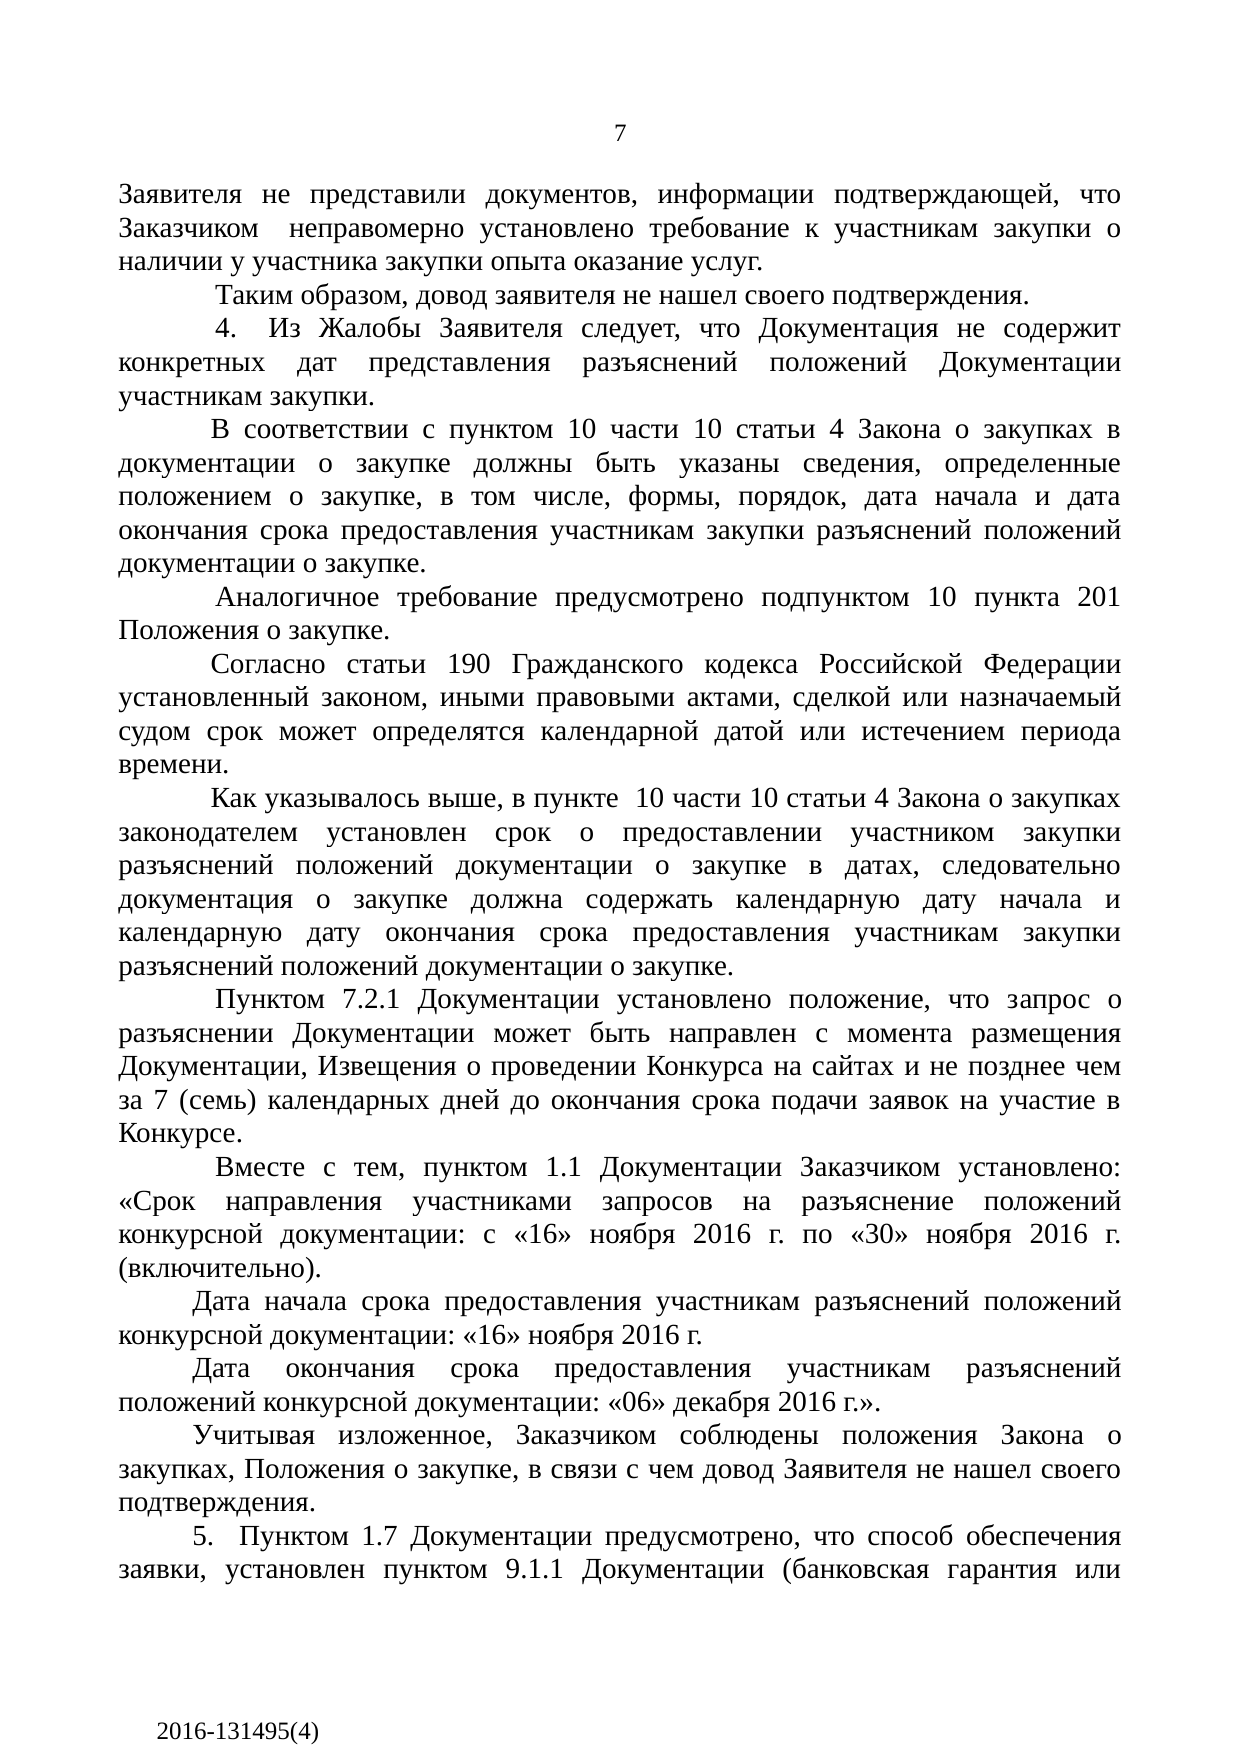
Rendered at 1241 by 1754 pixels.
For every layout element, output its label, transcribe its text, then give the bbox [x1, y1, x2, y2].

text В соответствии с пунктом 10 части 10 статьи 4 Закона о закупках в документации о закупке должны быть указаны сведения, определенные положением о закупке, в том числе, формы, порядок, дата начала и дата окончания срока предоставления участникам закупки разъяснений положений документации о закупке. [118, 411, 1122, 579]
text Учитывая изложенное, Заказчиком соблюдены положения Закона о закупках, Положения о закупке, в связи с чем довод Заявителя не нашел своего подтверждения. [118, 1417, 1122, 1518]
text Дата окончания срока предоставления участникам разъяснений положений конкурсной документации: «06» декабря 2016 г.». [118, 1350, 1122, 1417]
text Согласно статьи 190 Гражданского кодекса Российской Федерации установленный законом, иными правовыми актами, сделкой или назначаемый судом срок может определятся календарной датой или истечением периода времени. [118, 646, 1122, 780]
list Из Жалобы Заявителя следует, что Документация не содержит конкретных дат представления разъяснений положений Документации участникам закупки. [118, 311, 1122, 411]
text Таким образом, довод заявителя не нашел своего подтверждения. [118, 277, 1122, 311]
text Вместе с тем, пунктом 1.1 Документации Заказчиком установлено: «Срок направления участниками запросов на разъяснение положений конкурсной документации: с «16» ноября 2016 г. по «30» ноября 2016 г. (включительно). [118, 1149, 1122, 1283]
text Заявителя не представили документов, информации подтверждающей, что Заказчиком неправомерно установлено требование к участникам закупки о наличии у участника закупки опыта оказание услуг. [118, 176, 1122, 277]
text Пунктом 7.2.1 Документации установлено положение, что запрос о разъяснении Документации может быть направлен с момента размещения Документации, Извещения о проведении Конкурса на сайтах и не позднее чем за 7 (семь) календарных дней до окончания срока подачи заявок на участие в Конкурсе. [118, 981, 1122, 1149]
text Аналогичное требование предусмотрено подпунктом 10 пункта 201 Положения о закупке. [118, 579, 1122, 646]
text Дата начала срока предоставления участникам разъяснений положений конкурсной документации: «16» ноября 2016 г. [118, 1283, 1122, 1350]
text Как указывалось выше, в пункте 10 части 10 статьи 4 Закона о закупках законодателем установлен срок о предоставлении участником закупки разъяснений положений документации о закупке в датах, следовательно документация о закупке должна содержать календарную дату начала и календарную дату окончания срока предоставления участникам закупки разъяснений положений документации о закупке. [118, 780, 1122, 981]
text 5. Пунктом 1.7 Документации предусмотрено, что способ обеспечения заявки, установлен пунктом 9.1.1 Документации (банковская гарантия или [118, 1518, 1122, 1585]
